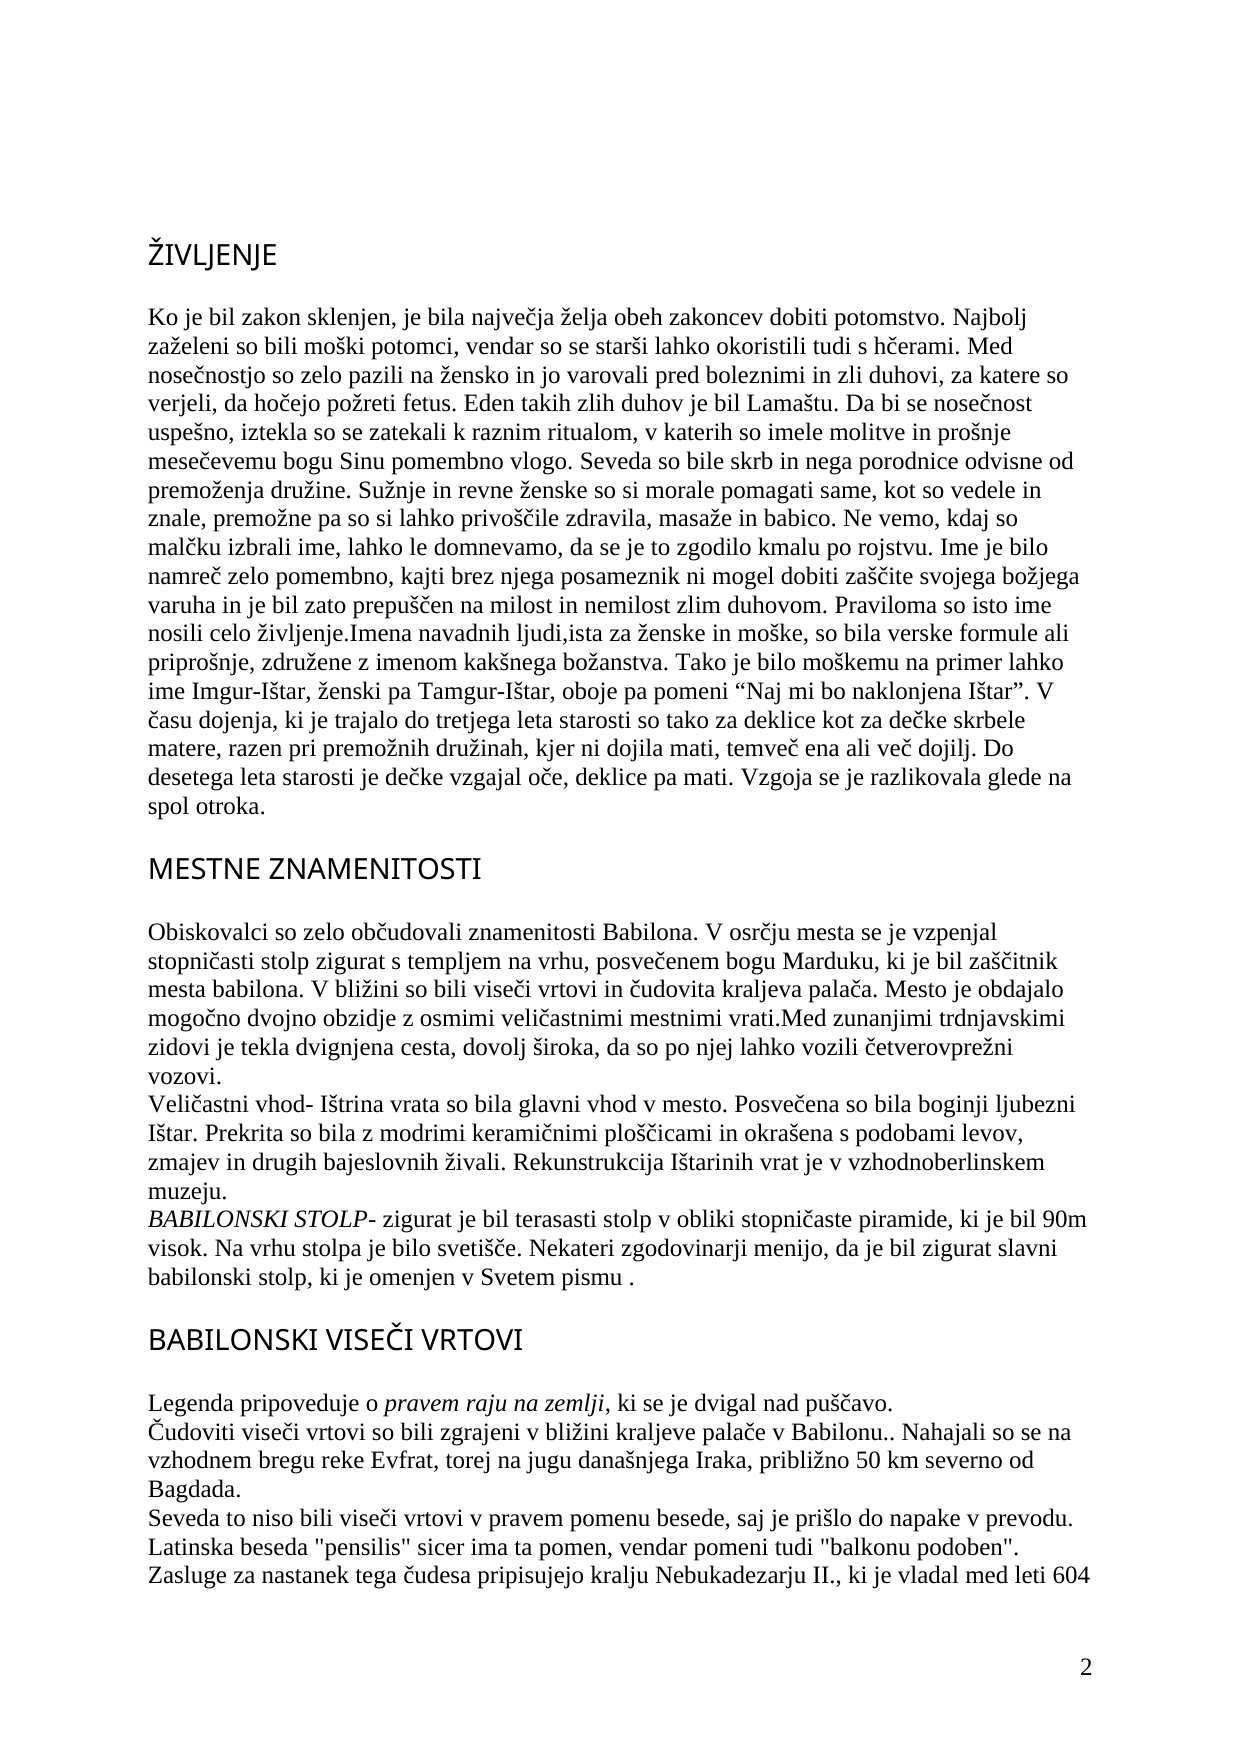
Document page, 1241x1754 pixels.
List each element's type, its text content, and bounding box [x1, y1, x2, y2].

text Čudoviti viseči vrtovi so bili zgrajeni v bližini kraljeve palače v Babilonu.. Nahajali so se na vzhodnem bregu reke Evfrat, torej na jugu današnjega Iraka, približno 50 km severno od Bagdada. [148, 1417, 1093, 1503]
text Obiskovalci so zelo občudovali znamenitosti Babilona. V osrčju mesta se je vzpenjal stopničasti stolp zigurat s templjem na vrhu, posvečenem bogu Marduku, ki je bil zaščitnik mesta babilona. V bližini so bili viseči vrtovi in čudovita kraljeva palača. Mesto je obdajalo mogočno dvojno obzidje z osmimi veličastnimi mestnimi vrati.Med zunanjimi trdnjavskimi zidovi je tekla dvignjena cesta, dovolj široka, da so po njej lahko vozili četverovprežni vozovi. [148, 917, 1093, 1089]
text Legenda pripoveduje o pravem raju na zemlji, ki se je dvigal nad puščavo. [148, 1388, 1093, 1417]
text BABILONSKI VISEČI VRTOVI [148, 1319, 1093, 1359]
text Veličastni vhod- Ištrina vrata so bila glavni vhod v mesto. Posvečena so bila boginji ljubezni Ištar. Prekrita so bila z modrimi keramičnimi ploščicami in okrašena s podobami levov, zmajev in drugih bajeslovnih živali. Rekunstrukcija Ištarinih vrat je v vzhodnoberlinskem muzeju. [148, 1089, 1093, 1204]
text Seveda to niso bili viseči vrtovi v pravem pomenu besede, saj je prišlo do napake v prevodu. Latinska beseda "pensilis" sicer ima ta pomen, vendar pomeni tudi "balkonu podoben". Zasluge za nastanek tega čudesa pripisujejo kralju Nebukadezarju II., ki je vladal med leti 604 [148, 1503, 1093, 1589]
text Ko je bil zakon sklenjen, je bila največja želja obeh zakoncev dobiti potomstvo. Najbolj zaželeni so bili moški potomci, vendar so se starši lahko okoristili tudi s hčerami. Med nosečnostjo so zelo pazili na žensko in jo varovali pred boleznimi in zli duhovi, za katere so verjeli, da hočejo požreti fetus. Eden takih zlih duhov je bil Lamaštu. Da bi se nosečnost uspešno, iztekla so se zatekali k raznim ritualom, v katerih so imele molitve in prošnje mesečevemu bogu Sinu pomembno vlogo. Seveda so bile skrb in nega porodnice odvisne od premoženja družine. Sužnje in revne ženske so si morale pomagati same, kot so vedele in znale, premožne pa so si lahko privoščile zdravila, masaže in babico. Ne vemo, kdaj so malčku izbrali ime, lahko le domnevamo, da se je to zgodilo kmalu po rojstvu. Ime je bilo namreč zelo pomembno, kajti brez njega posameznik ni mogel dobiti zaščite svojega božjega varuha in je bil zato prepuščen na milost in nemilost zlim duhovom. Praviloma so isto ime nosili celo življenje.Imena navadnih ljudi,ista za ženske in moške, so bila verske formule ali priprošnje, združene z imenom kakšnega božanstva. Tako je bilo moškemu na primer lahko ime Imgur-Ištar, ženski pa Tamgur-Ištar, oboje pa pomeni “Naj mi bo naklonjena Ištar”. V času dojenja, ki je trajalo do tretjega leta starosti so tako za deklice kot za dečke skrbele matere, razen pri premožnih družinah, kjer ni dojila mati, temveč ena ali več dojilj. Do desetega leta starosti je dečke vzgajal oče, deklice pa mati. Vzgoja se je razlikovala glede na spol otroka. [148, 302, 1093, 820]
text ŽIVLJENJE [148, 234, 1093, 273]
text MESTNE ZNAMENITOSTI [148, 848, 1093, 888]
text BABILONSKI STOLP- zigurat je bil terasasti stolp v obliki stopničaste piramide, ki je bil 90m visok. Na vrhu stolpa je bilo svetišče. Nekateri zgodovinarji menijo, da je bil zigurat slavni babilonski stolp, ki je omenjen v Svetem pismu . [148, 1204, 1093, 1291]
